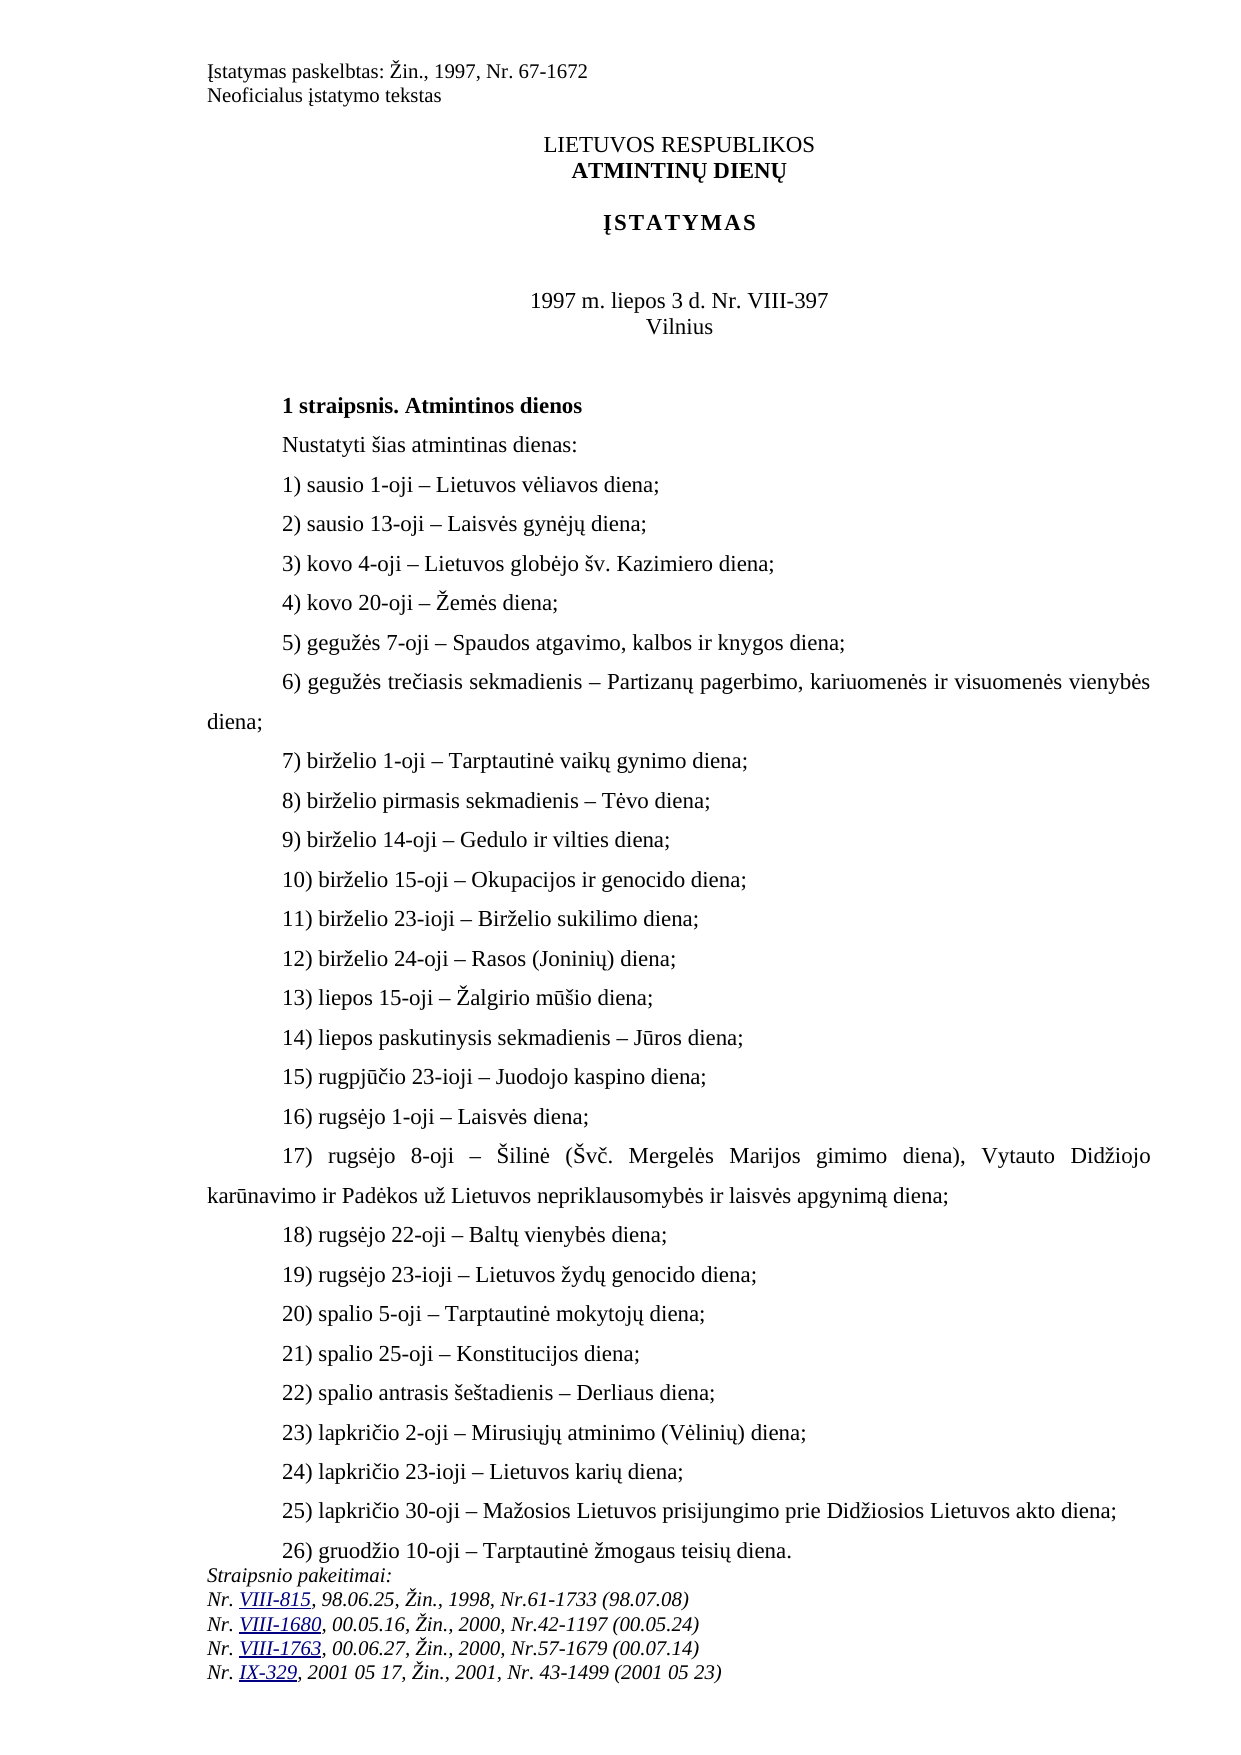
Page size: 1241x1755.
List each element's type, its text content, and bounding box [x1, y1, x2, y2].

text 23) lapkričio 2-oji – Mirusiųjų atminimo (Vėlinių) diena; [207, 1418, 1152, 1445]
text Straipsnio pakeitimai: [207, 1563, 1152, 1587]
text 10) birželio 15-oji – Okupacijos ir genocido diena; [207, 866, 1152, 892]
text 22) spalio antrasis šeštadienis – Derliaus diena; [207, 1379, 1152, 1405]
text 13) liepos 15-oji – Žalgirio mūšio diena; [207, 984, 1152, 1011]
text 1) sausio 1-oji – Lietuvos vėliavos diena; [207, 471, 1152, 497]
text Įstatymas paskelbtas: Žin., 1997, Nr. 67-1672 [207, 59, 1152, 83]
text 4) kovo 20-oji – Žemės diena; [207, 589, 1152, 616]
text 3) kovo 4-oji – Lietuvos globėjo šv. Kazimiero diena; [207, 550, 1152, 576]
text 1 straipsnis. Atmintinos dienos [207, 392, 1152, 418]
text Nr. VIII-1680, 00.05.16, Žin., 2000, Nr.42-1197 (00.05.24) [207, 1611, 1152, 1636]
text ĮSTATYMAS [207, 209, 1152, 235]
text LIETUVOS RESPUBLIKOS [207, 131, 1152, 158]
text 26) gruodžio 10-oji – Tarptautinė žmogaus teisių diena. [207, 1537, 1152, 1563]
text Neoficialus įstatymo tekstas [207, 83, 1152, 107]
text 11) birželio 23-ioji – Birželio sukilimo diena; [207, 905, 1152, 932]
text 15) rugpjūčio 23-ioji – Juodojo kaspino diena; [207, 1063, 1152, 1089]
text 9) birželio 14-oji – Gedulo ir vilties diena; [207, 826, 1152, 853]
text 14) liepos paskutinysis sekmadienis – Jūros diena; [207, 1024, 1152, 1050]
text 18) rugsėjo 22-oji – Baltų vienybės diena; [207, 1221, 1152, 1247]
text 24) lapkričio 23-ioji – Lietuvos karių diena; [207, 1458, 1152, 1484]
text Nr. VIII-1763, 00.06.27, Žin., 2000, Nr.57-1679 (00.07.14) [207, 1636, 1152, 1659]
text Nr. IX-329, 2001 05 17, Žin., 2001, Nr. 43-1499 (2001 05 23) [207, 1659, 1152, 1684]
text Nustatyti šias atmintinas dienas: [207, 432, 1152, 458]
text ATMINTINŲ DIENŲ [207, 158, 1152, 184]
text 7) birželio 1-oji – Tarptautinė vaikų gynimo diena; [207, 747, 1152, 774]
text Nr. VIII-815, 98.06.25, Žin., 1998, Nr.61-1733 (98.07.08) [207, 1587, 1152, 1611]
text 5) gegužės 7-oji – Spaudos atgavimo, kalbos ir knygos diena; [207, 629, 1152, 655]
text 17) rugsėjo 8-oji – Šilinė (Švč. Mergelės Marijos gimimo diena), Vytauto Didžiojo karūnavimo ir Padėkos už Lietuvos nepriklausomybės ir laisvės apgynimą diena; [207, 1142, 1152, 1208]
text 8) birželio pirmasis sekmadienis – Tėvo diena; [207, 787, 1152, 813]
text 12) birželio 24-oji – Rasos (Joninių) diena; [207, 945, 1152, 971]
text 1997 m. liepos 3 d. Nr. VIII-397 Vilnius [207, 287, 1152, 339]
text 21) spalio 25-oji – Konstitucijos diena; [207, 1339, 1152, 1366]
text 25) lapkričio 30-oji – Mažosios Lietuvos prisijungimo prie Didžiosios Lietuvos akto diena; [207, 1497, 1152, 1524]
text 20) spalio 5-oji – Tarptautinė mokytojų diena; [207, 1300, 1152, 1326]
text 2) sausio 13-oji – Laisvės gynėjų diena; [207, 511, 1152, 537]
text 6) gegužės trečiasis sekmadienis – Partizanų pagerbimo, kariuomenės ir visuomenės vienybės diena; [207, 668, 1152, 734]
text 19) rugsėjo 23-ioji – Lietuvos žydų genocido diena; [207, 1261, 1152, 1287]
text 16) rugsėjo 1-oji – Laisvės diena; [207, 1103, 1152, 1129]
